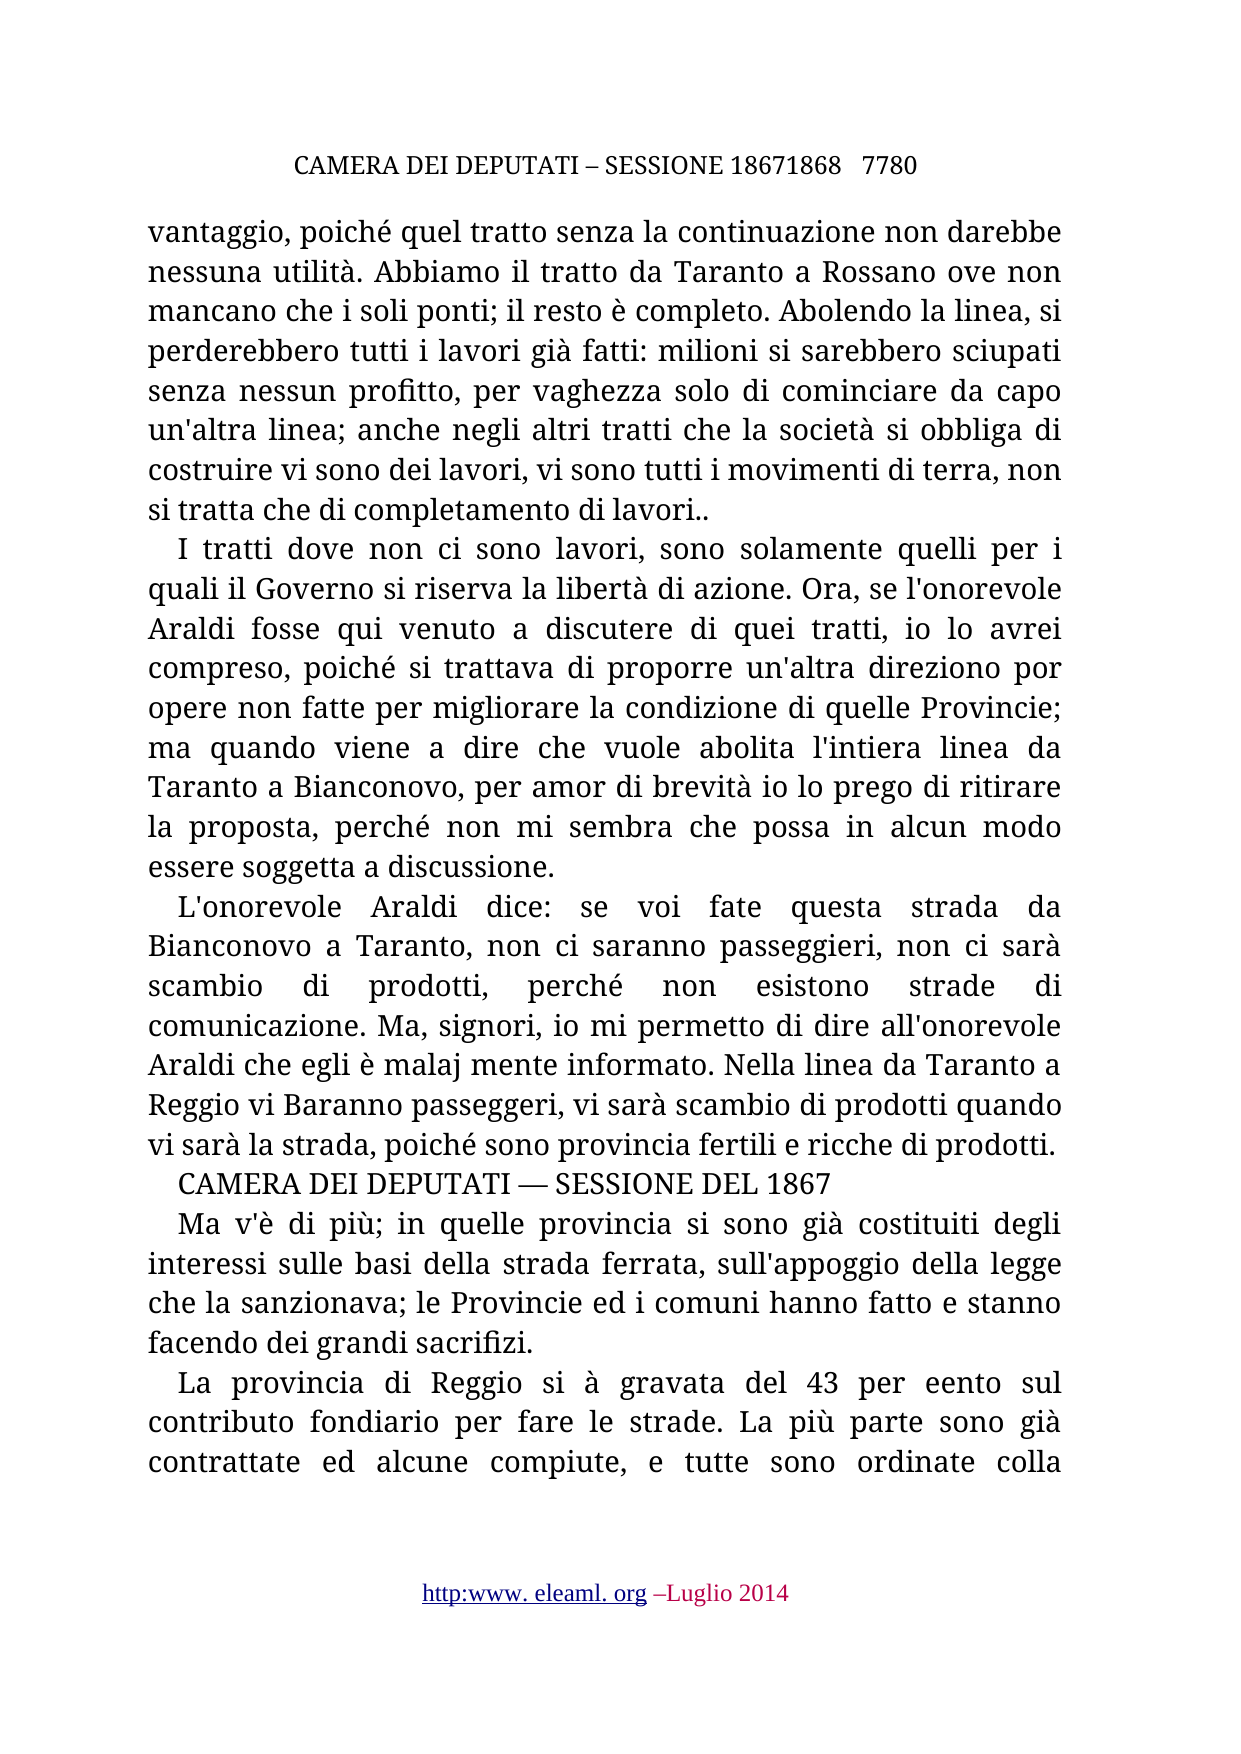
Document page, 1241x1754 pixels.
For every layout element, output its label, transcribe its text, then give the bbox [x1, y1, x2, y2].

text L'onorevole Araldi dice: se voi fate questa strada da Bianconovo a Taranto, non ci saranno passeggieri, non ci sarà scambio di prodotti, perché non esistono strade di comunicazione. Ma, signori, io mi permetto di dire all'onorevole Araldi che egli è malaj mente informato. Nella linea da Taranto a Reggio vi Baranno passeggeri, vi sarà scambio di prodotti quando vi sarà la strada, poiché sono provincia fertili e ricche di prodotti. [148, 886, 1063, 1164]
text CAMERA DEI DEPUTATI — SESSIONE DEL 1867 [148, 1164, 1063, 1203]
text vantaggio, poiché quel tratto senza la continuazione non darebbe nessuna utilità. Abbiamo il tratto da Taranto a Rossano ove non mancano che i soli ponti; il resto è completo. Abolendo la linea, si perderebbero tutti i lavori già fatti: milioni si sarebbero sciupati senza nessun profitto, per vaghezza solo di cominciare da capo un'altra linea; anche negli altri tratti che la società si obbliga di costruire vi sono dei lavori, vi sono tutti i movimenti di terra, non si tratta che di completamento di lavori.. [148, 211, 1063, 529]
text La provincia di Reggio si à gravata del 43 per eento sul contributo fondiario per fare le strade. La più parte sono già contrattate ed alcune compiute, e tutte sono ordinate colla [148, 1362, 1063, 1481]
text Ma v'è di più; in quelle provincia si sono già costituiti degli interessi sulle basi della strada ferrata, sull'appoggio della legge che la sanzionava; le Provincie ed i comuni hanno fatto e stanno facendo dei grandi sacrifizi. [148, 1203, 1063, 1362]
text I tratti dove non ci sono lavori, sono solamente quelli per i quali il Governo si riserva la libertà di azione. Ora, se l'onorevole Araldi fosse qui venuto a discutere di quei tratti, io lo avrei compreso, poiché si trattava di proporre un'altra direziono por opere non fatte per migliorare la condizione di quelle Provincie; ma quando viene a dire che vuole abolita l'intiera linea da Taranto a Bianconovo, per amor di brevità io lo prego di ritirare la proposta, perché non mi sembra che possa in alcun modo essere soggetta a discussione. [148, 529, 1063, 886]
